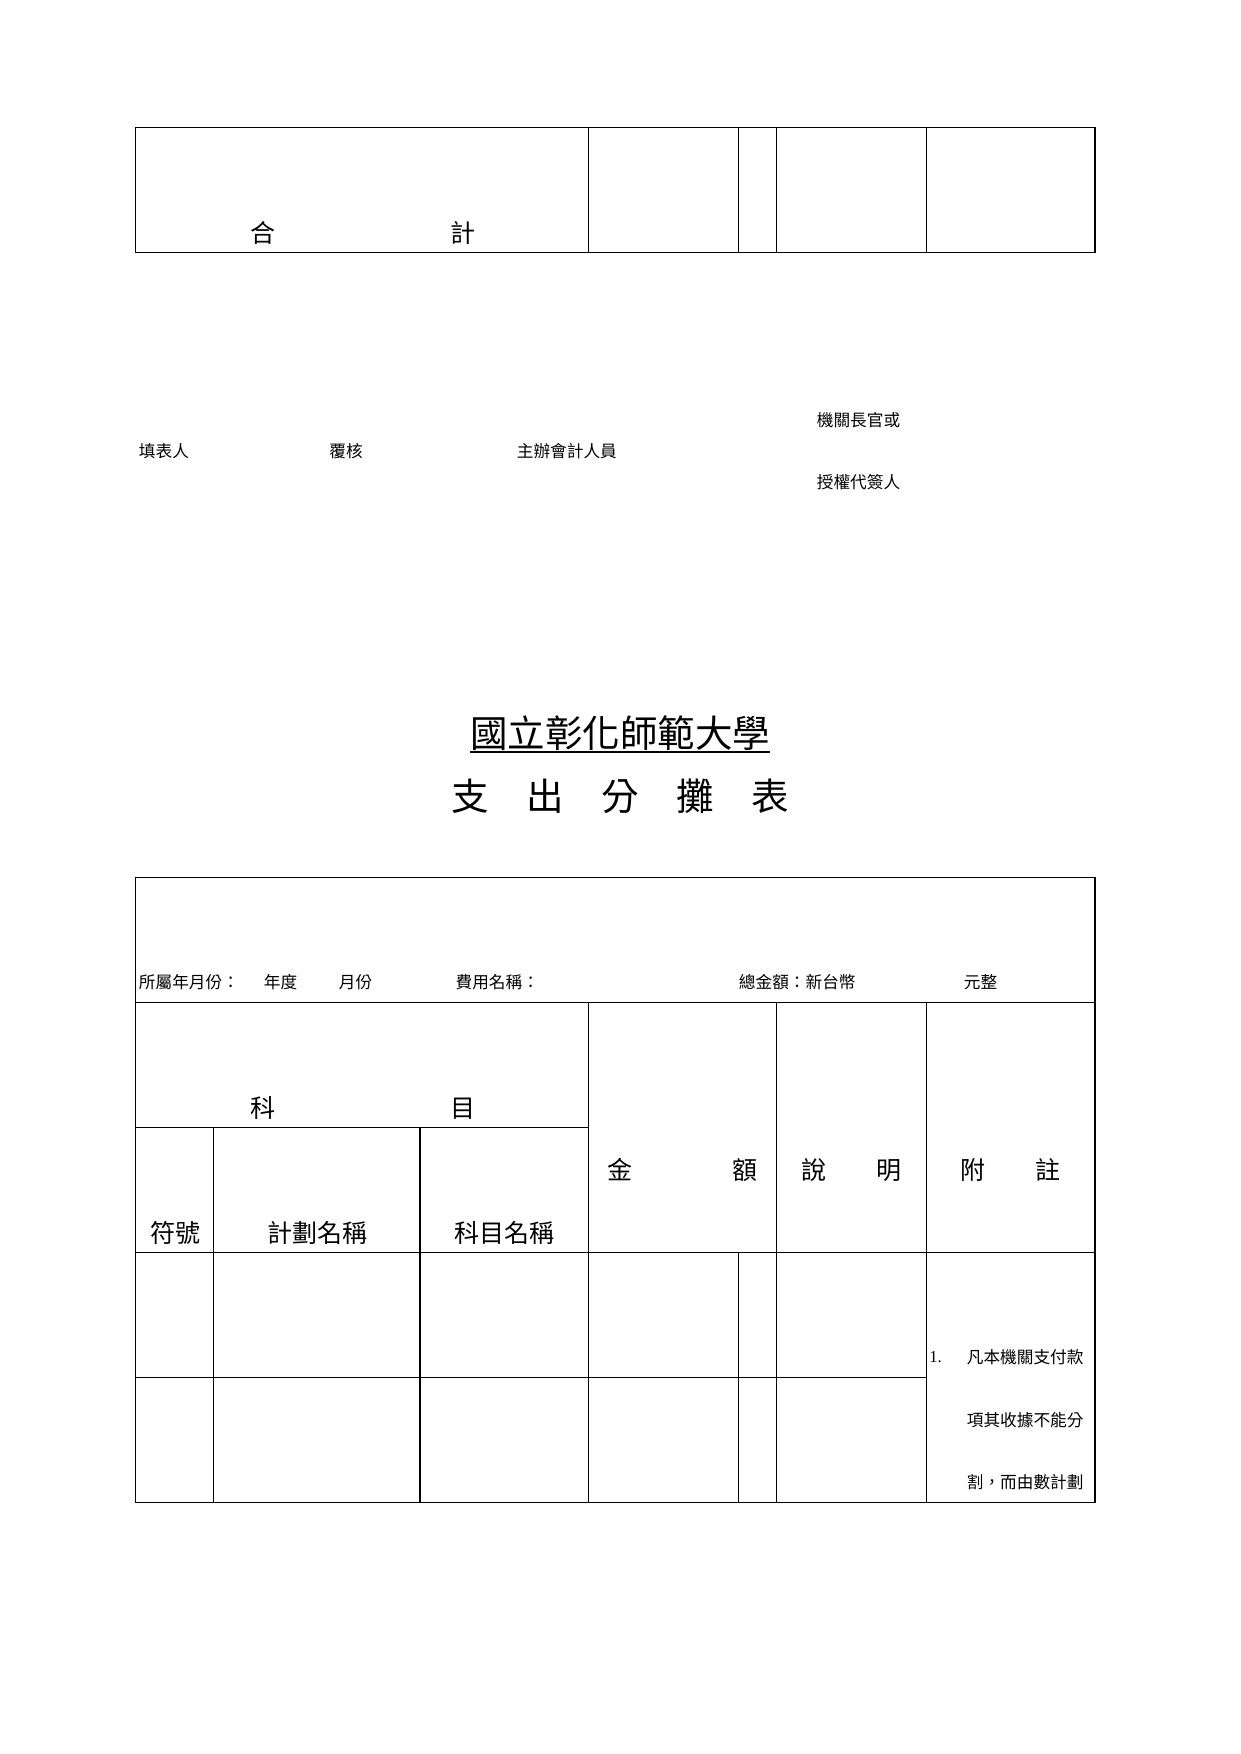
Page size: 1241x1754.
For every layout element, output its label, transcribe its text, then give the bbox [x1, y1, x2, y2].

text 支 出 分 攤 表 [136, 752, 1104, 814]
table_cell [421, 1378, 588, 1502]
table_cell 說 明 [777, 1003, 926, 1252]
table_cell [214, 1378, 419, 1502]
table_header 填表人 [136, 377, 258, 502]
table_cell [214, 1253, 419, 1377]
table_cell [739, 1378, 776, 1502]
table_header 主辦會計人員 [514, 377, 745, 502]
table_header [988, 377, 1110, 502]
table_header 所屬年月份： 年度 月份 費用名稱： 總金額：新台幣 元整 [136, 878, 1094, 1002]
table_header 機關長官或 授權代簽人 [814, 377, 988, 502]
table_cell [777, 1378, 926, 1502]
table_cell 符號 [136, 1128, 213, 1252]
table_cell 金 額 [589, 1003, 776, 1252]
table_header [258, 377, 326, 502]
table_cell [927, 128, 1094, 252]
table_cell 附 註 [927, 1003, 1094, 1252]
table_cell 科目名稱 [421, 1128, 588, 1252]
table_header 覆核 [326, 377, 501, 502]
table_cell 計劃名稱 [214, 1128, 419, 1252]
table_cell 合 計 [136, 128, 588, 252]
table_cell [589, 128, 738, 252]
table_cell [739, 1253, 776, 1377]
text 國立彰化師範大學 [136, 689, 1104, 752]
table_cell [739, 128, 776, 252]
table_cell [589, 1253, 738, 1377]
table_header [745, 377, 814, 502]
table_cell [421, 1253, 588, 1377]
table_cell [589, 1378, 738, 1502]
table_cell [136, 1378, 213, 1502]
table_cell [777, 128, 926, 252]
table_cell 科 目 [136, 1003, 588, 1127]
table_header [501, 377, 514, 502]
table_cell [777, 1253, 926, 1377]
table_cell [136, 1253, 213, 1377]
table_cell 凡本機關支付款項其收據不能分割，而由數計劃 [927, 1253, 1094, 1502]
